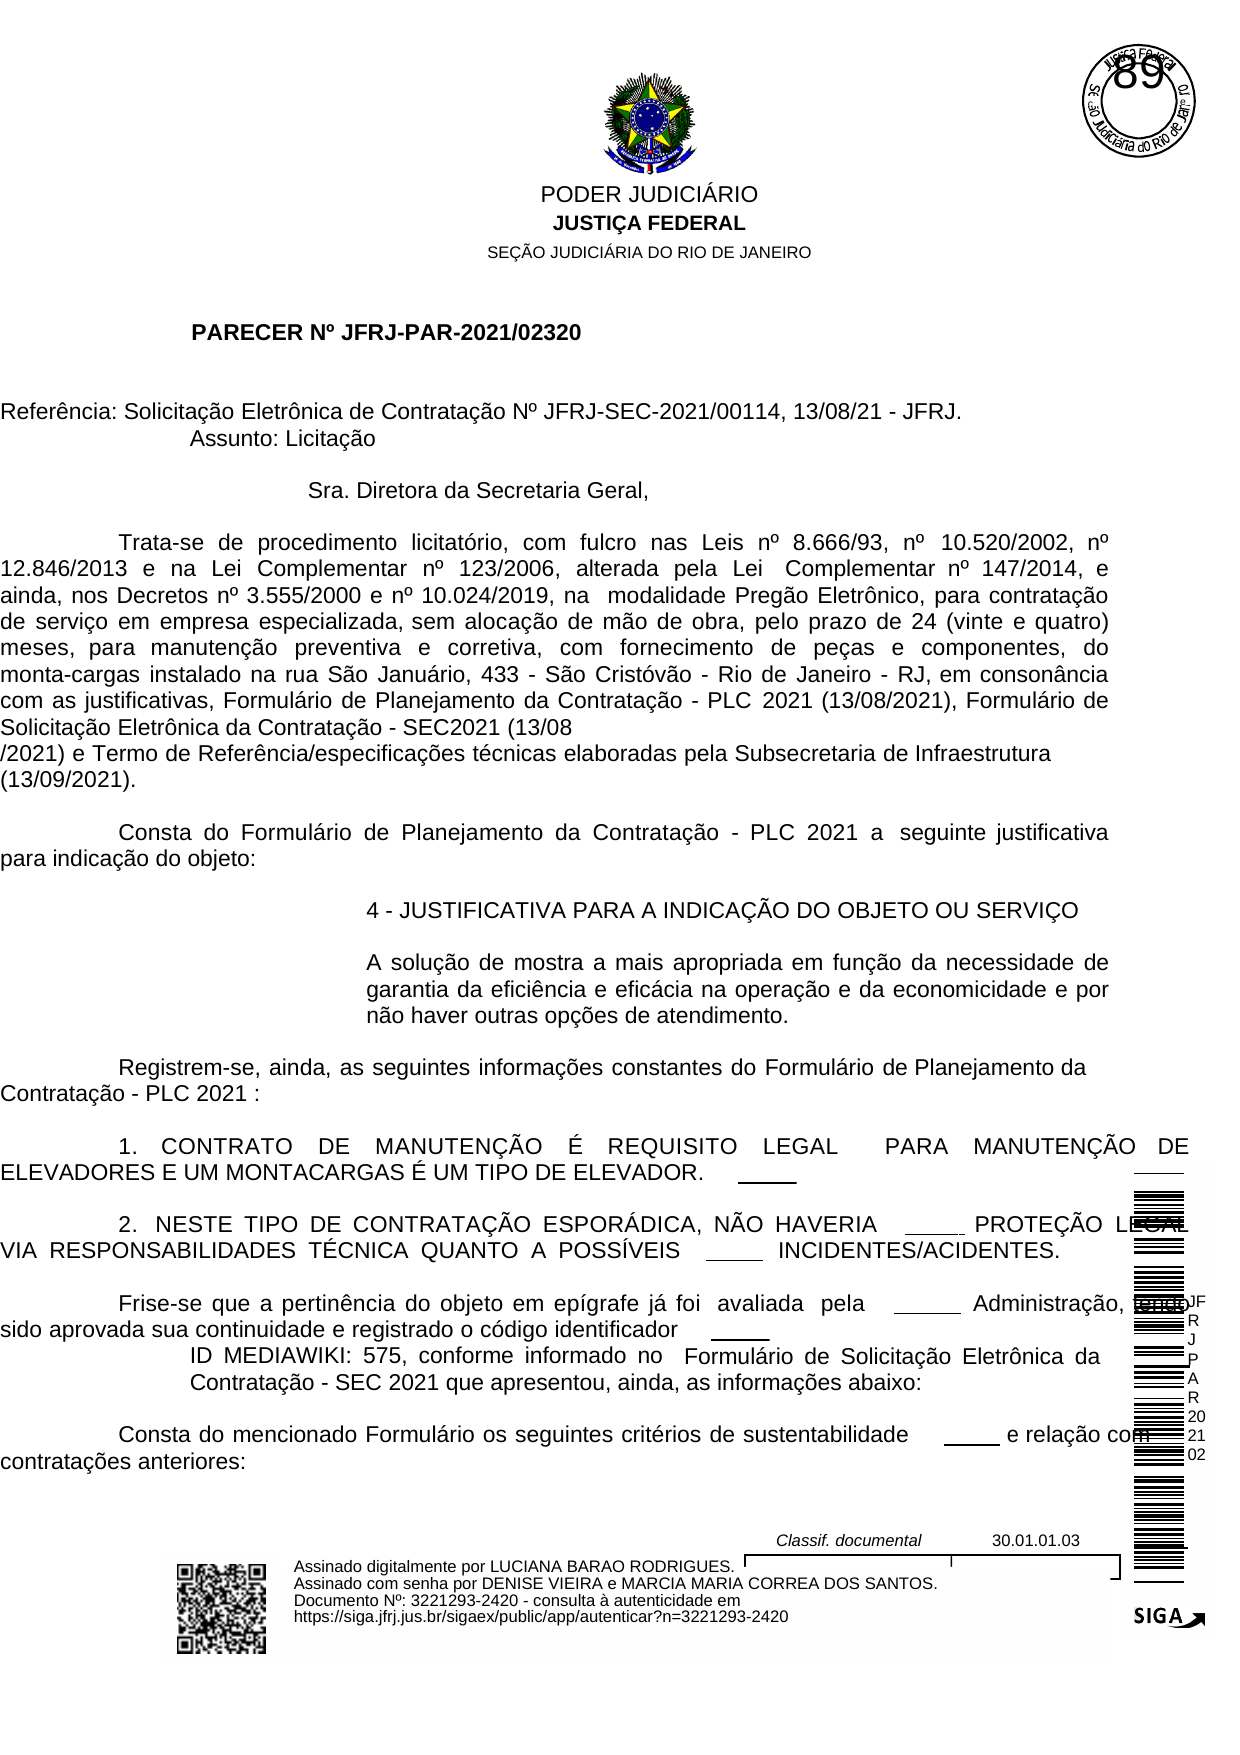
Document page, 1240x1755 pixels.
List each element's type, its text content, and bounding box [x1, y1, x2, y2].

text Assinado digitalmente por LUCIANA BARAO RODRIGUES. [293, 1557, 735, 1566]
text Consta do Formulário de Planejamento da Contratação - PLC 2021 a seguinte justificativa para indicação do objeto: [0, 818, 1109, 871]
text Classif. documental 30.01.01.03 [776, 1530, 1122, 1549]
text Consta do mencionado Formulário os seguintes critérios de sustentabilidade e relação com contratações anteriores: [0, 1421, 1122, 1474]
text PARECER Nº JFRJ-PAR-2021/02320 [191, 319, 1239, 345]
text Formulário de Solicitação Eletrônica da [684, 1343, 1122, 1369]
text A solução de mostra a mais apropriada em função da necessidade de garantia da eficiência e eficácia na operação e da economicidade e por não haver outras opções de atendimento. [366, 949, 1109, 1028]
list NESTE TIPO DE CONTRATAÇÃO ESPORÁDICA, NÃO HAVERIA PROTEÇÃO LEGAL VIA RESPONSABILIDADES TÉCNICA QUANTO A POSSÍVEIS INCIDENTES/ACIDENTES. [0, 1211, 1122, 1264]
text ID MEDIAWIKI: 575, conforme informado no [189, 1342, 672, 1369]
text Registrem-se, ainda, as seguintes informações constantes do Formulário de Planejamento da Contratação - PLC 2021 : [0, 1054, 1117, 1107]
list JFRJPAR202102320A [1187, 1292, 1206, 1463]
text Frise-se que a pertinência do objeto em epígrafe já foi avaliada pela Administração, tendo sido aprovada sua continuidade e registrado o código identificador [0, 1290, 1122, 1342]
text Assunto: Licitação [189, 424, 1239, 451]
text /2021) e Termo de Referência/especificações técnicas elaboradas pela Subsecretaria de Infraestrutura (13/09/2021). [0, 740, 1117, 793]
text Contratação - SEC 2021 que apresentou, ainda, as informações abaixo: [189, 1369, 1122, 1395]
text e [1180, 96, 1192, 105]
text JUSTIÇA FEDERAL [222, 211, 1077, 235]
text Sra. Diretora da Secretaria Geral, [308, 477, 1239, 503]
text PODER JUDICIÁRIO [222, 181, 1077, 207]
text ç [1088, 97, 1100, 106]
list CONTRATO DE MANUTENÇÃO É REQUISITO LEGAL PARA MANUTENÇÃO DE ELEVADORES E UM MONTACARGAS É UM TIPO DE ELEVADOR. [0, 1133, 1190, 1185]
text SEÇÃO JUDICIÁRIA DO RIO DE JANEIRO [222, 243, 1077, 262]
text 4 - JUSTIFICATIVA PARA A INDICAÇÃO DO OBJETO OU SERVIÇO [366, 897, 1239, 923]
text Trata-se de procedimento licitatório, com fulcro nas Leis nº 8.666/93, nº 10.520/2002, nº 12.846/2013 e na Lei Complementar nº 123/2006, alterada pela Lei Complementar nº 147/2014, e ainda, nos Decretos nº 3.555/2000 e nº 10.024/2019, na modalidade Pregão Eletrônico, para contratação de serviço em empresa especializada, sem alocação de mão de obra, pelo prazo de 24 (vinte e quatro) meses, para manutenção preventiva e corretiva, com fornecimento de peças e componentes, do monta-cargas instalado na rua São Januário, 433 - São Cristóvão - Rio de Janeiro - RJ, em consonância com as justificativas, Formulário de Planejamento da Contratação - PLC 2021 (13/08/2021), Formulário de Solicitação Eletrônica da Contratação - SEC2021 (13/08 [0, 529, 1109, 740]
text Referência: Solicitação Eletrônica de Contratação Nº JFRJ-SEC-2021/00114, 13/08/21 - JFRJ. [0, 398, 1117, 424]
